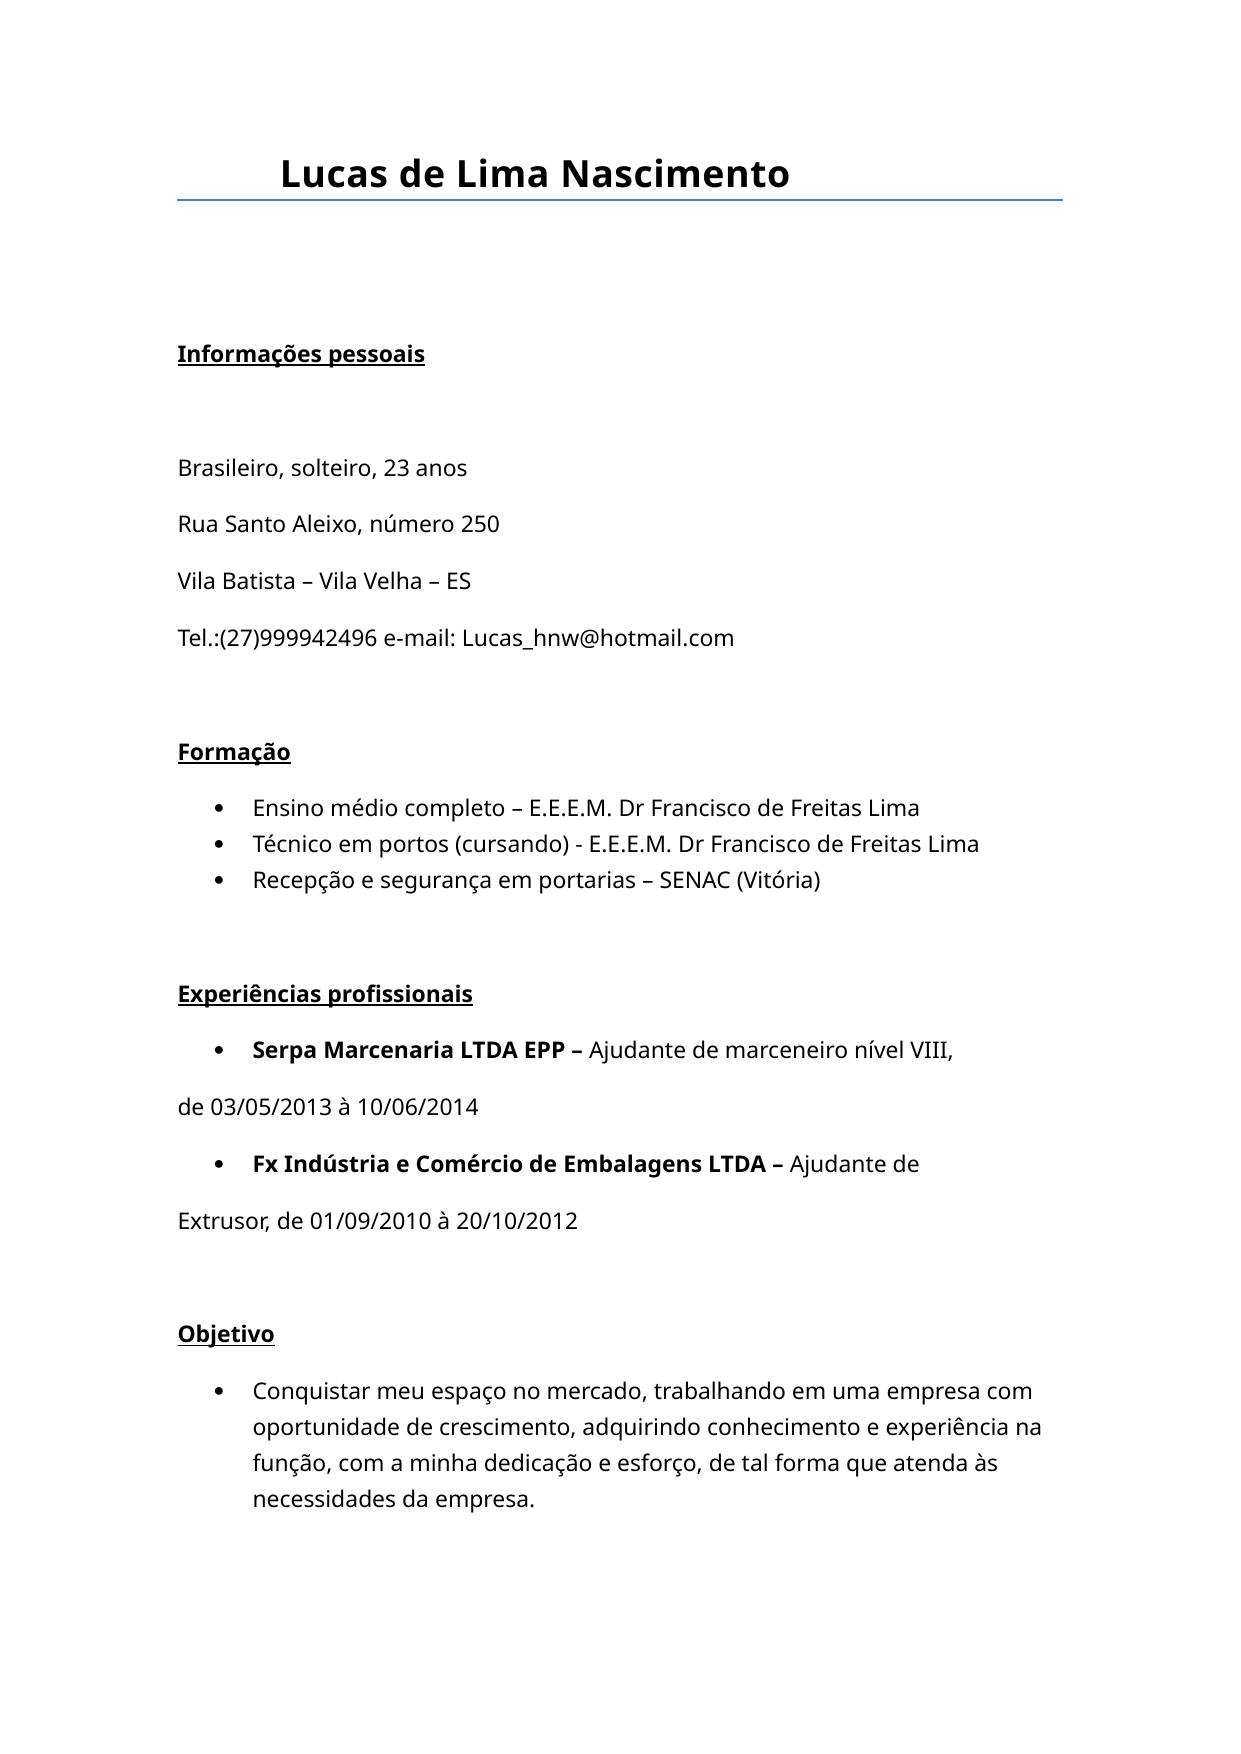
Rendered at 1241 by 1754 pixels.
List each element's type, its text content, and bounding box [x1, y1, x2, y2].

text Objetivo [177, 1318, 1063, 1349]
list Serpa Marcenaria LTDA EPP – Ajudante de marceneiro nível VIII, [215, 1034, 1063, 1066]
list Técnico em portos (cursando) - E.E.E.M. Dr Francisco de Freitas Lima [215, 828, 1063, 859]
text Vila Batista – Vila Velha – ES [177, 565, 1063, 596]
list Fx Indústria e Comércio de Embalagens LTDA – Ajudante de [215, 1148, 1063, 1179]
text Informações pessoais [177, 338, 1063, 369]
title Lucas de Lima Nascimento [177, 148, 1063, 199]
text de 03/05/2013 à 10/06/2014 [177, 1091, 1063, 1122]
text Experiências profissionais [177, 978, 1063, 1009]
list Recepção e segurança em portarias – SENAC (Vitória) [215, 864, 1063, 895]
list Conquistar meu espaço no mercado, trabalhando em uma empresa com oportunidade de crescimento, adquirindo conhecimento e experiência na função, com a minha dedicação e esforço, de tal forma que atenda às necessidades da empresa. [215, 1375, 1063, 1514]
text Tel.:(27)999942496 e-mail: Lucas_hnw@hotmail.com [177, 622, 1063, 653]
text Formação [177, 735, 1063, 767]
text Brasileiro, solteiro, 23 anos [177, 452, 1063, 483]
text Rua Santo Aleixo, número 250 [177, 508, 1063, 539]
list Ensino médio completo – E.E.E.M. Dr Francisco de Freitas Lima [215, 792, 1063, 823]
text Extrusor, de 01/09/2010 à 20/10/2012 [177, 1205, 1063, 1236]
